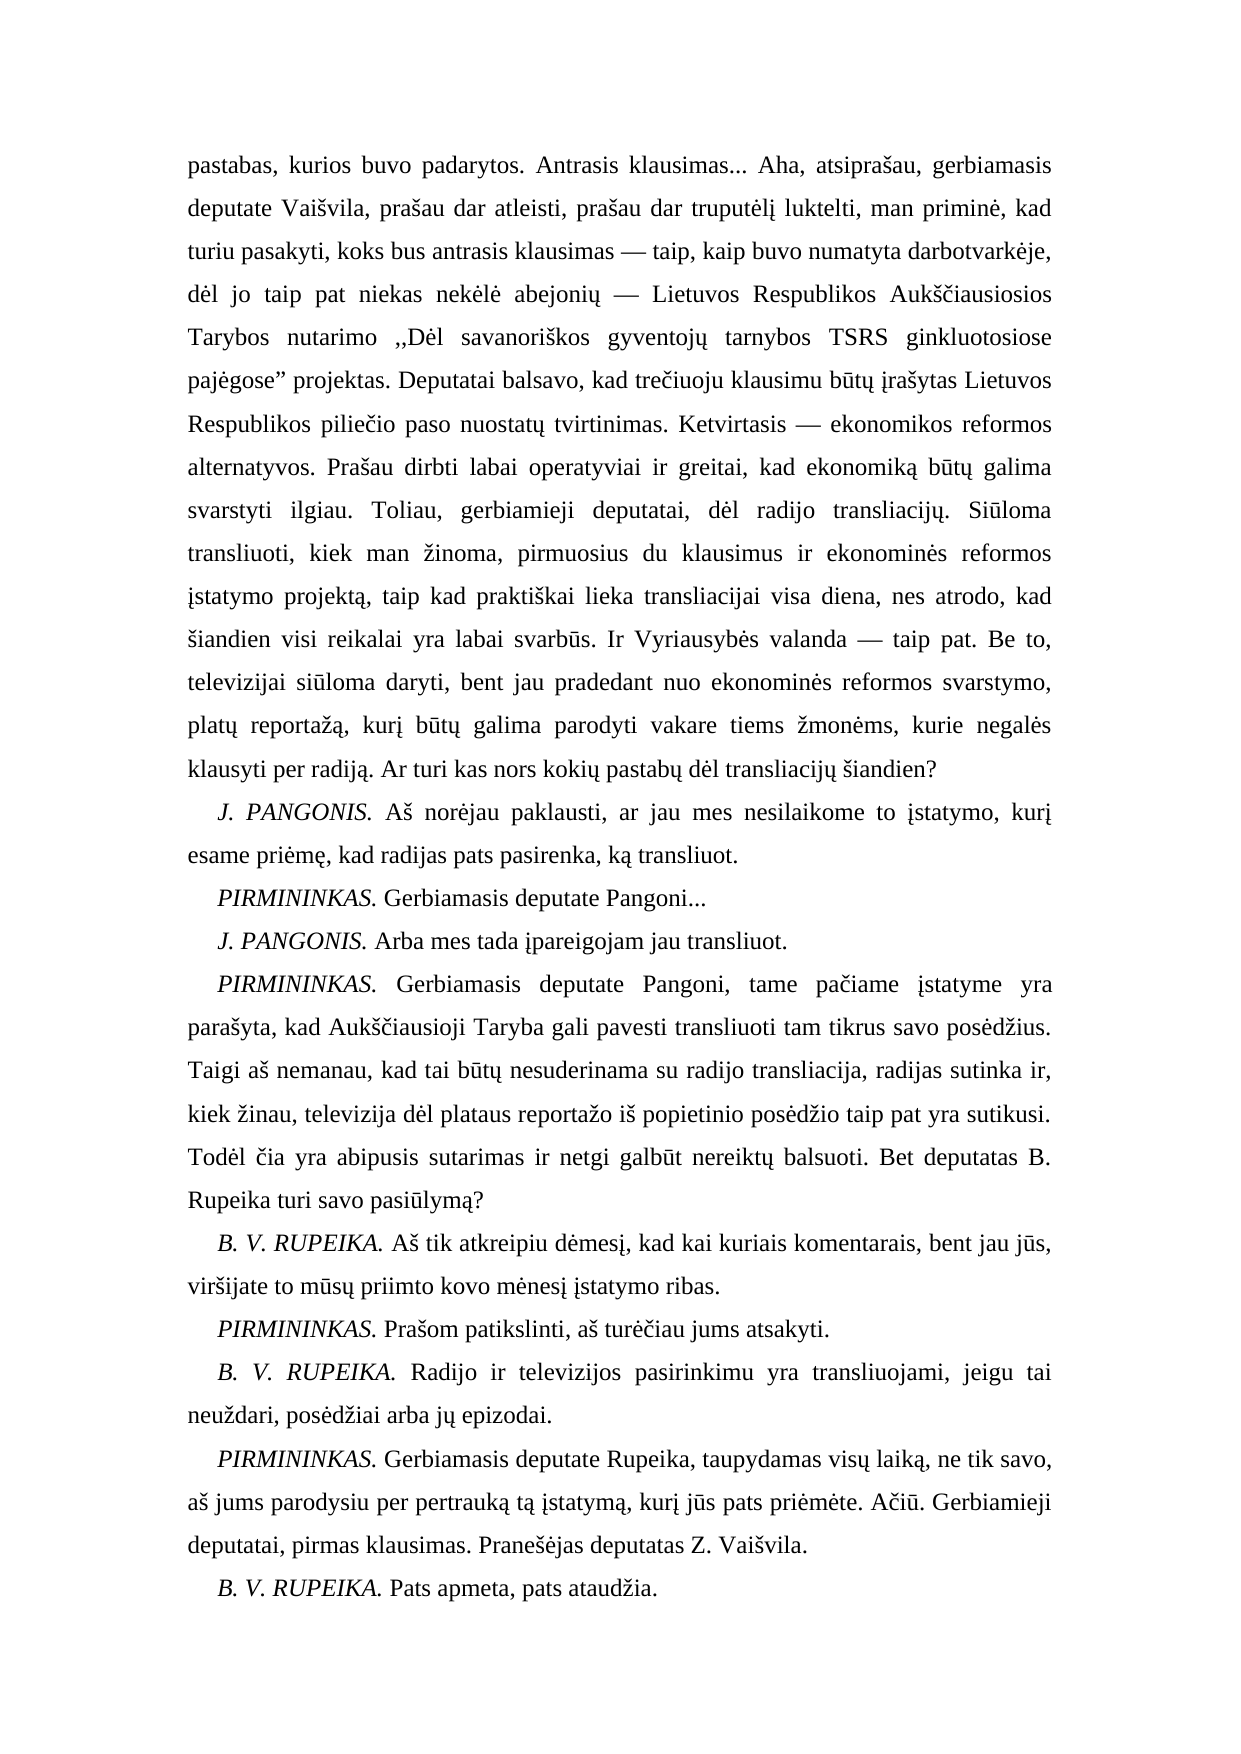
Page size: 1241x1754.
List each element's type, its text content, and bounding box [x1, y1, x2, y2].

text PIRMININKAS. Gerbiamasis deputate Rupeika, taupydamas visų laiką, ne tik savo, aš jums parodysiu per pertrauką tą įstatymą, kurį jūs pats priėmėte. Ačiū. Gerbiamieji deputatai, pirmas klausimas. Pranešėjas deputatas Z. Vaišvila. [187, 1444, 1053, 1559]
text PIRMININKAS. Gerbiamasis deputate Pangoni, tame pačiame įstatyme yra parašyta, kad Aukščiausioji Taryba gali pavesti transliuoti tam tikrus savo posėdžius. Taigi aš nemanau, kad tai būtų nesuderinama su radijo transliacija, radijas sutinka ir, kiek žinau, televizija dėl plataus reportažo iš popietinio posėdžio taip pat yra sutikusi. Todėl čia yra abipusis sutarimas ir netgi galbūt nereiktų balsuoti. Bet deputatas B. Rupeika turi savo pasiūlymą? [187, 969, 1053, 1214]
text pastabas, kurios buvo padarytos. Antrasis klausimas... Aha, atsiprašau, gerbiamasis deputate Vaišvila, prašau dar atleisti, prašau dar truputėlį luktelti, man priminė, kad turiu pasakyti, koks bus antrasis klausimas — taip, kaip buvo numatyta darbotvarkėje, dėl jo taip pat niekas nekėlė abejonių — Lietuvos Respublikos Aukščiausiosios Tarybos nutarimo ,,Dėl savanoriškos gyventojų tarnybos TSRS ginkluotosiose pajėgose” projektas. Deputatai balsavo, kad trečiuoju klausimu būtų įrašytas Lietuvos Respublikos piliečio paso nuostatų tvirtinimas. Ketvirtasis — ekonomikos reformos alternatyvos. Prašau dirbti labai operatyviai ir greitai, kad ekonomiką būtų galima svarstyti ilgiau. Toliau, gerbiamieji deputatai, dėl radijo transliacijų. Siūloma transliuoti, kiek man žinoma, pirmuosius du klausimus ir ekonominės reformos įstatymo projektą, taip kad praktiškai lieka transliacijai visa diena, nes atrodo, kad šiandien visi reikalai yra labai svarbūs. Ir Vyriausybės valanda — taip pat. Be to, televizijai siūloma daryti, bent jau pradedant nuo ekonominės reformos svarstymo, platų reportažą, kurį būtų galima parodyti vakare tiems žmonėms, kurie negalės klausyti per radiją. Ar turi kas nors kokių pastabų dėl transliacijų šiandien? [187, 150, 1053, 782]
text B. V. RUPEIKA. Pats apmeta, pats ataudžia. [187, 1573, 1053, 1602]
text B. V. RUPEIKA. Radijo ir televizijos pasirinkimu yra transliuojami, jeigu tai neuždari, posėdžiai arba jų epizodai. [187, 1357, 1053, 1429]
text PIRMININKAS. Gerbiamasis deputate Pangoni... [187, 883, 1053, 912]
text J. PANGONIS. Aš norėjau paklausti, ar jau mes nesilaikome to įstatymo, kurį esame priėmę, kad radijas pats pasirenka, ką transliuot. [187, 797, 1053, 869]
text B. V. RUPEIKA. Aš tik atkreipiu dėmesį, kad kai kuriais komentarais, bent jau jūs, viršijate to mūsų priimto kovo mėnesį įstatymo ribas. [187, 1228, 1053, 1300]
text J. PANGONIS. Arba mes tada įpareigojam jau transliuot. [187, 926, 1053, 955]
text PIRMININKAS. Prašom patikslinti, aš turėčiau jums atsakyti. [187, 1314, 1053, 1343]
